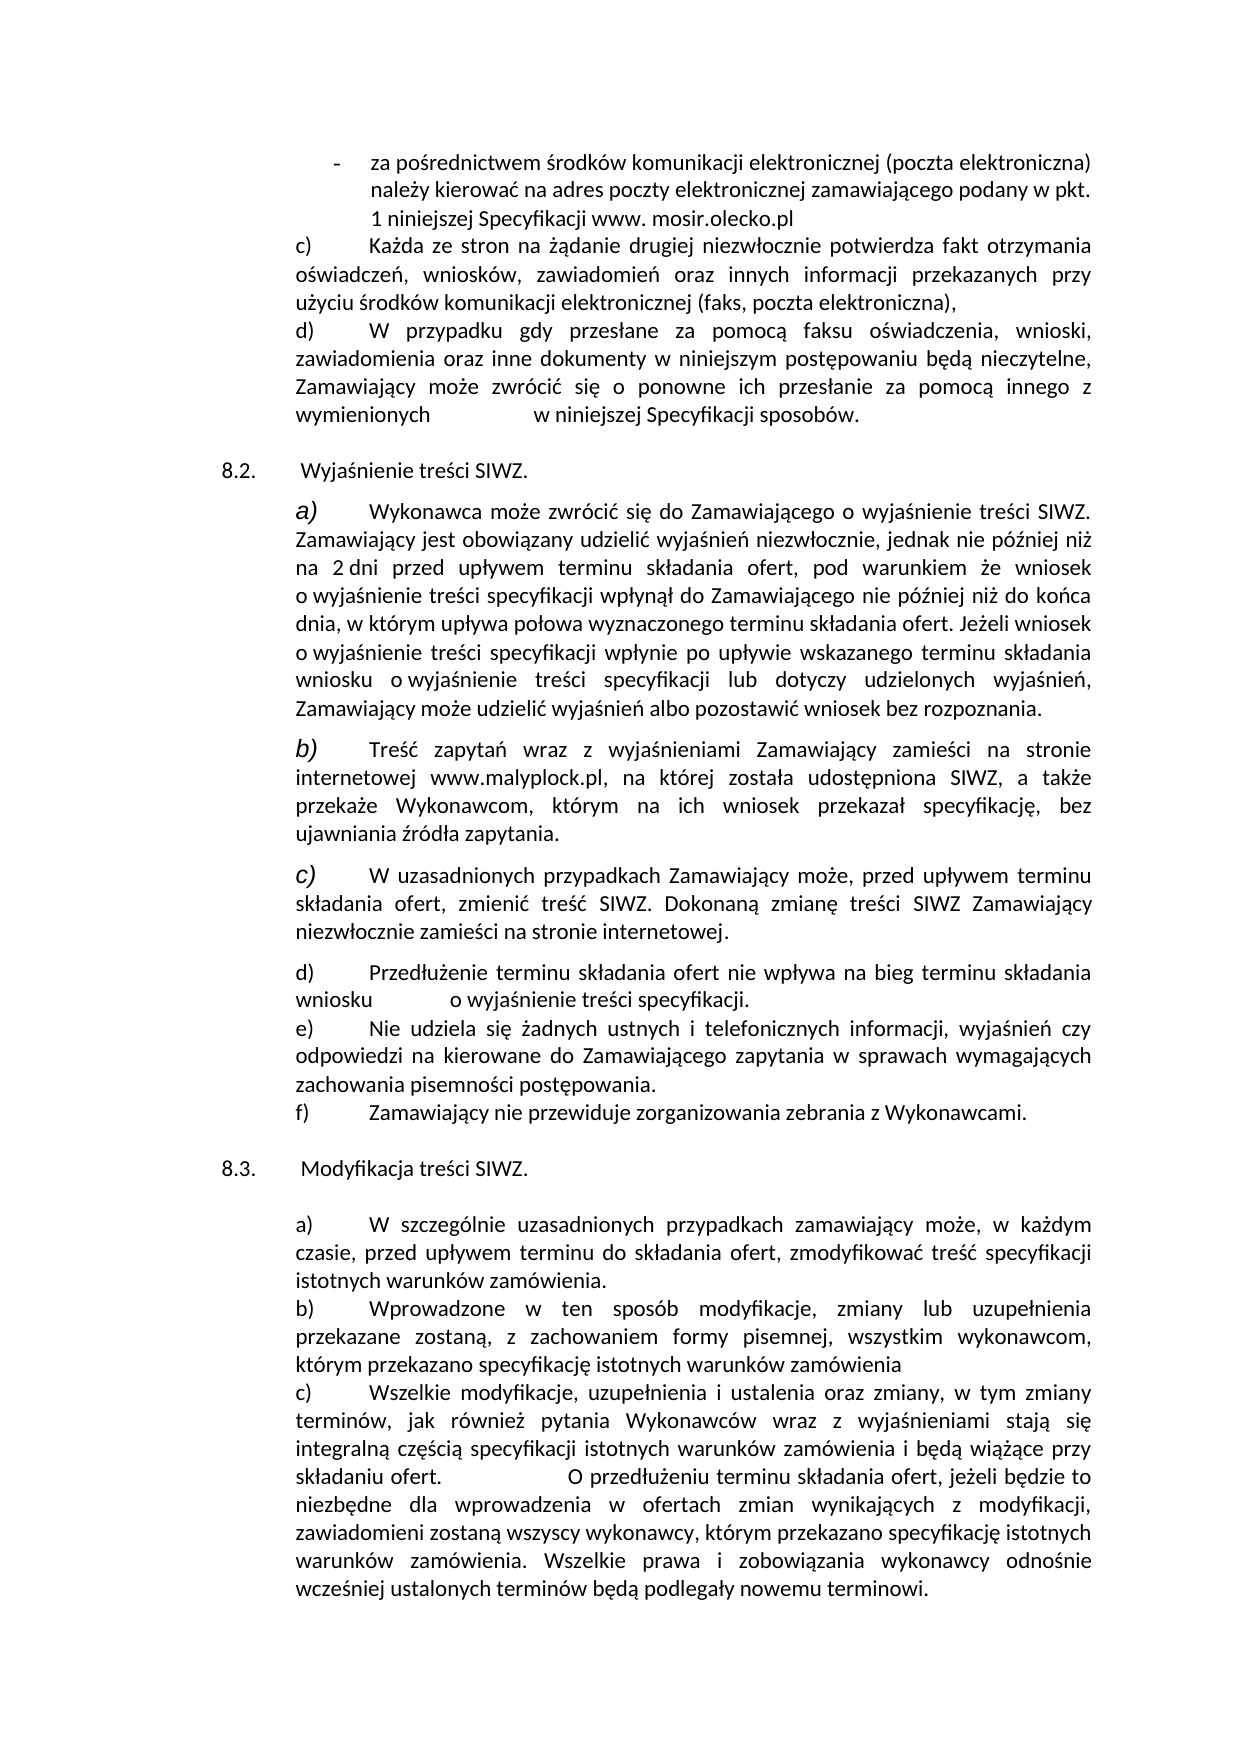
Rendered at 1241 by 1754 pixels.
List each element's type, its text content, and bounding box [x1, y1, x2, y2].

list Wprowadzone w ten sposób modyfikacje, zmiany lub uzupełnienia przekazane zostaną, z zachowaniem formy pisemnej, wszystkim wykonawcom, którym przekazano specyfikację istotnych warunków zamówienia [295, 1294, 1093, 1378]
list Nie udziela się żadnych ustnych i telefonicznych informacji, wyjaśnień czy odpowiedzi na kierowane do Zamawiającego zapytania w sprawach wymagających zachowania pisemności postępowania. [295, 1014, 1093, 1098]
list W przypadku gdy przesłane za pomocą faksu oświadczenia, wnioski, zawiadomienia oraz inne dokumenty w niniejszym postępowaniu będą nieczytelne, Zamawiający może zwrócić się o ponowne ich przesłanie za pomocą innego z wymienionych w niniejszej Specyfikacji sposobów. [295, 316, 1093, 428]
list Każda ze stron na żądanie drugiej niezwłocznie potwierdza fakt otrzymania oświadczeń, wniosków, zawiadomień oraz innych informacji przekazanych przy użyciu środków komunikacji elektronicznej (faks, poczta elektroniczna), [295, 232, 1093, 316]
list W szczególnie uzasadnionych przypadkach zamawiający może, w każdym czasie, przed upływem terminu do składania ofert, zmodyfikować treść specyfikacji istotnych warunków zamówienia. [295, 1210, 1093, 1294]
list za pośrednictwem środków komunikacji elektronicznej (poczta elektroniczna) należy kierować na adres poczty elektronicznej zamawiającego podany w pkt. 1 niniejszej Specyfikacji www. mosir.olecko.pl [333, 148, 1093, 232]
list W uzasadnionych przypadkach Zamawiający może, przed upływem terminu składania ofert, zmienić treść SIWZ. Dokonaną zmianę treści SIWZ Zamawiający niezwłocznie zamieści na stronie internetowej. [295, 860, 1093, 945]
list Wyjaśnienie treści SIWZ. [221, 456, 1093, 484]
list Zamawiający nie przewiduje zorganizowania zebrania z Wykonawcami. [295, 1098, 1093, 1126]
list Wykonawca może zwrócić się do Zamawiającego o wyjaśnienie treści SIWZ. Zamawiający jest obowiązany udzielić wyjaśnień niezwłocznie, jednak nie później niż na 2 dni przed upływem terminu składania ofert, pod warunkiem że wniosek o wyjaśnienie treści specyfikacji wpłynął do Zamawiającego nie później niż do końca dnia, w którym upływa połowa wyznaczonego terminu składania ofert. Jeżeli wniosek o wyjaśnienie treści specyfikacji wpłynie po upływie wskazanego terminu składania wniosku o wyjaśnienie treści specyfikacji lub dotyczy udzielonych wyjaśnień, Zamawiający może udzielić wyjaśnień albo pozostawić wniosek bez rozpoznania. [295, 496, 1093, 722]
list Modyfikacja treści SIWZ. [221, 1154, 1093, 1182]
list Treść zapytań wraz z wyjaśnieniami Zamawiający zamieści na stronie internetowej www.malyplock.pl, na której została udostępniona SIWZ, a także przekaże Wykonawcom, którym na ich wniosek przekazał specyfikację, bez ujawniania źródła zapytania. [295, 734, 1093, 847]
list Przedłużenie terminu składania ofert nie wpływa na bieg terminu składania wniosku o wyjaśnienie treści specyfikacji. [295, 958, 1093, 1014]
list Wszelkie modyfikacje, uzupełnienia i ustalenia oraz zmiany, w tym zmiany terminów, jak również pytania Wykonawców wraz z wyjaśnieniami stają się integralną częścią specyfikacji istotnych warunków zamówienia i będą wiążące przy składaniu ofert. O przedłużeniu terminu składania ofert, jeżeli będzie to niezbędne dla wprowadzenia w ofertach zmian wynikających z modyfikacji, zawiadomieni zostaną wszyscy wykonawcy, którym przekazano specyfikację istotnych warunków zamówienia. Wszelkie prawa i zobowiązania wykonawcy odnośnie wcześniej ustalonych terminów będą podlegały nowemu terminowi. [295, 1378, 1093, 1602]
